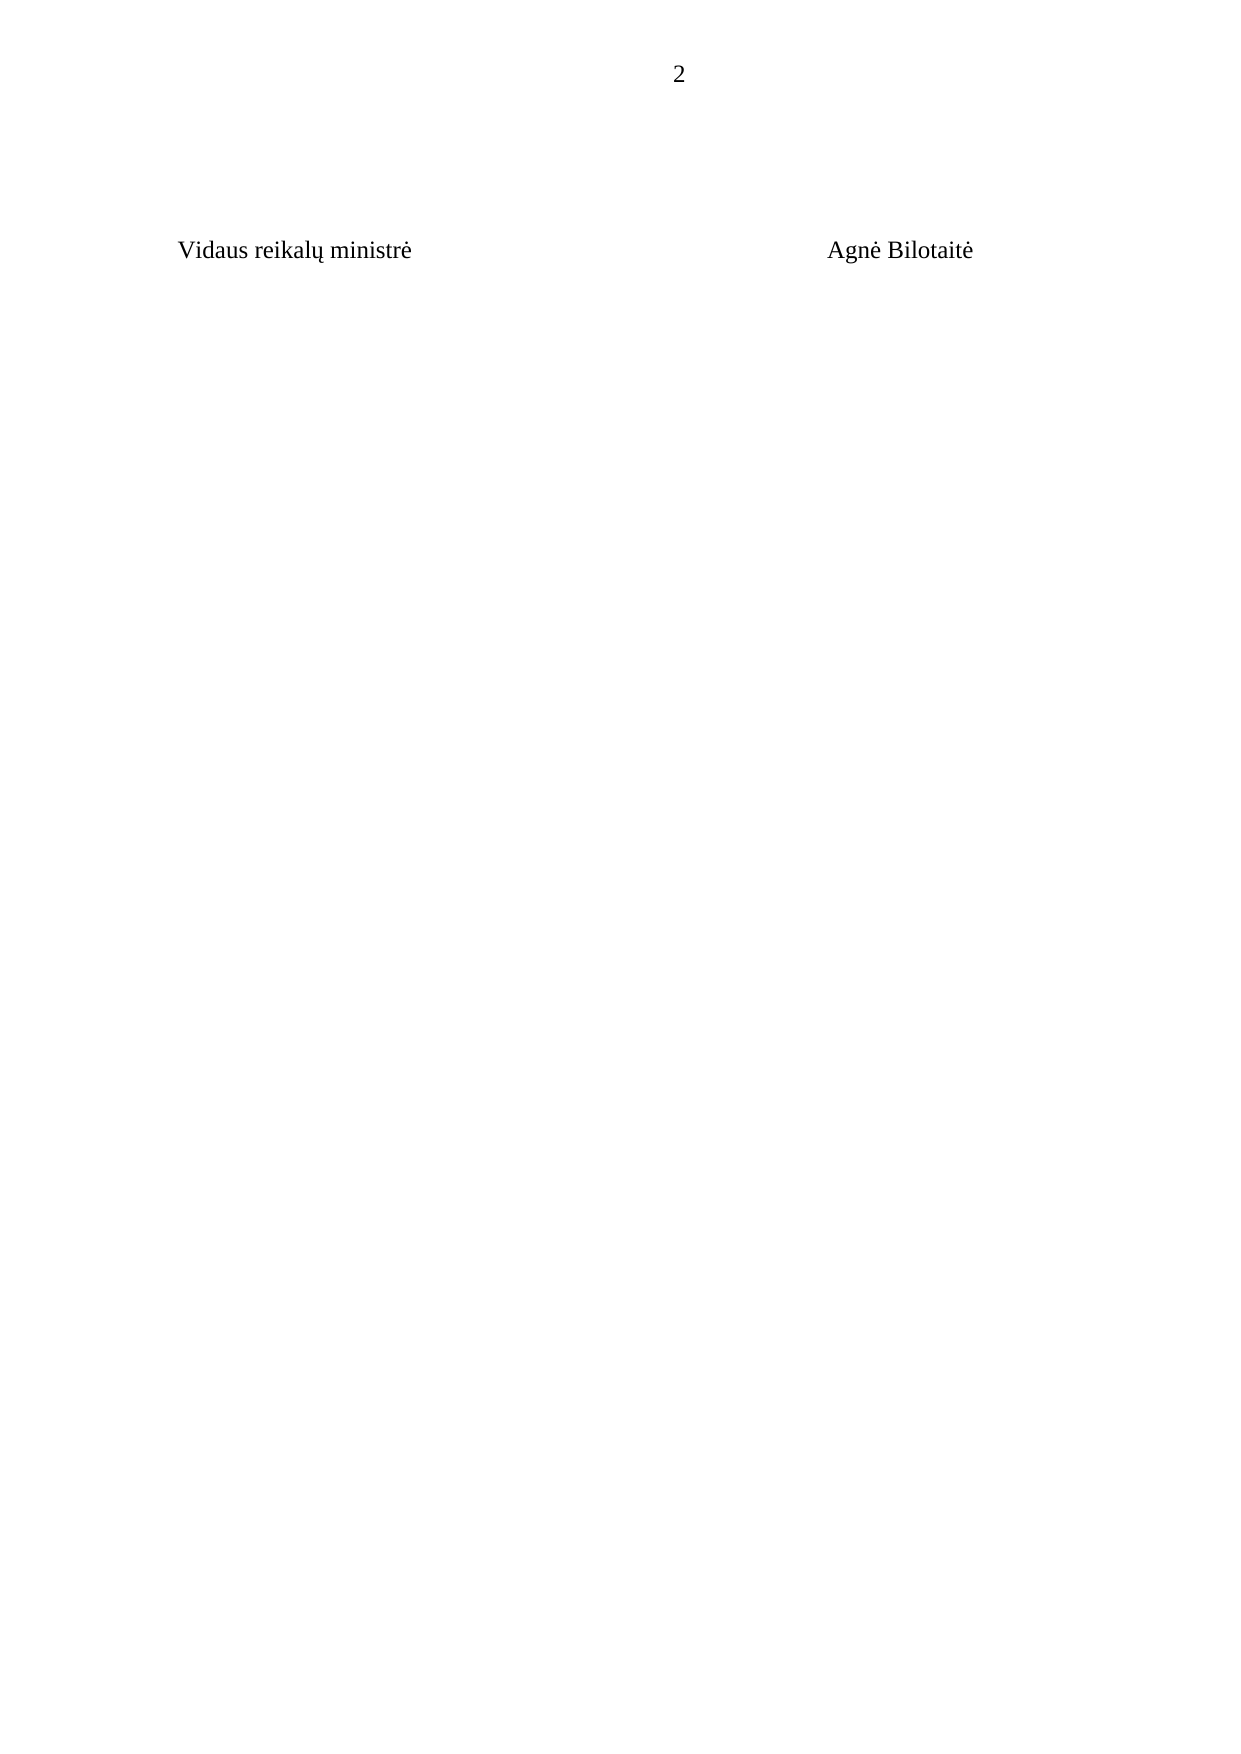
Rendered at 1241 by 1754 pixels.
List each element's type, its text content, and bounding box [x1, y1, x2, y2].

text Vidaus reikalų ministrė Agnė Bilotaitė [177, 235, 1181, 263]
